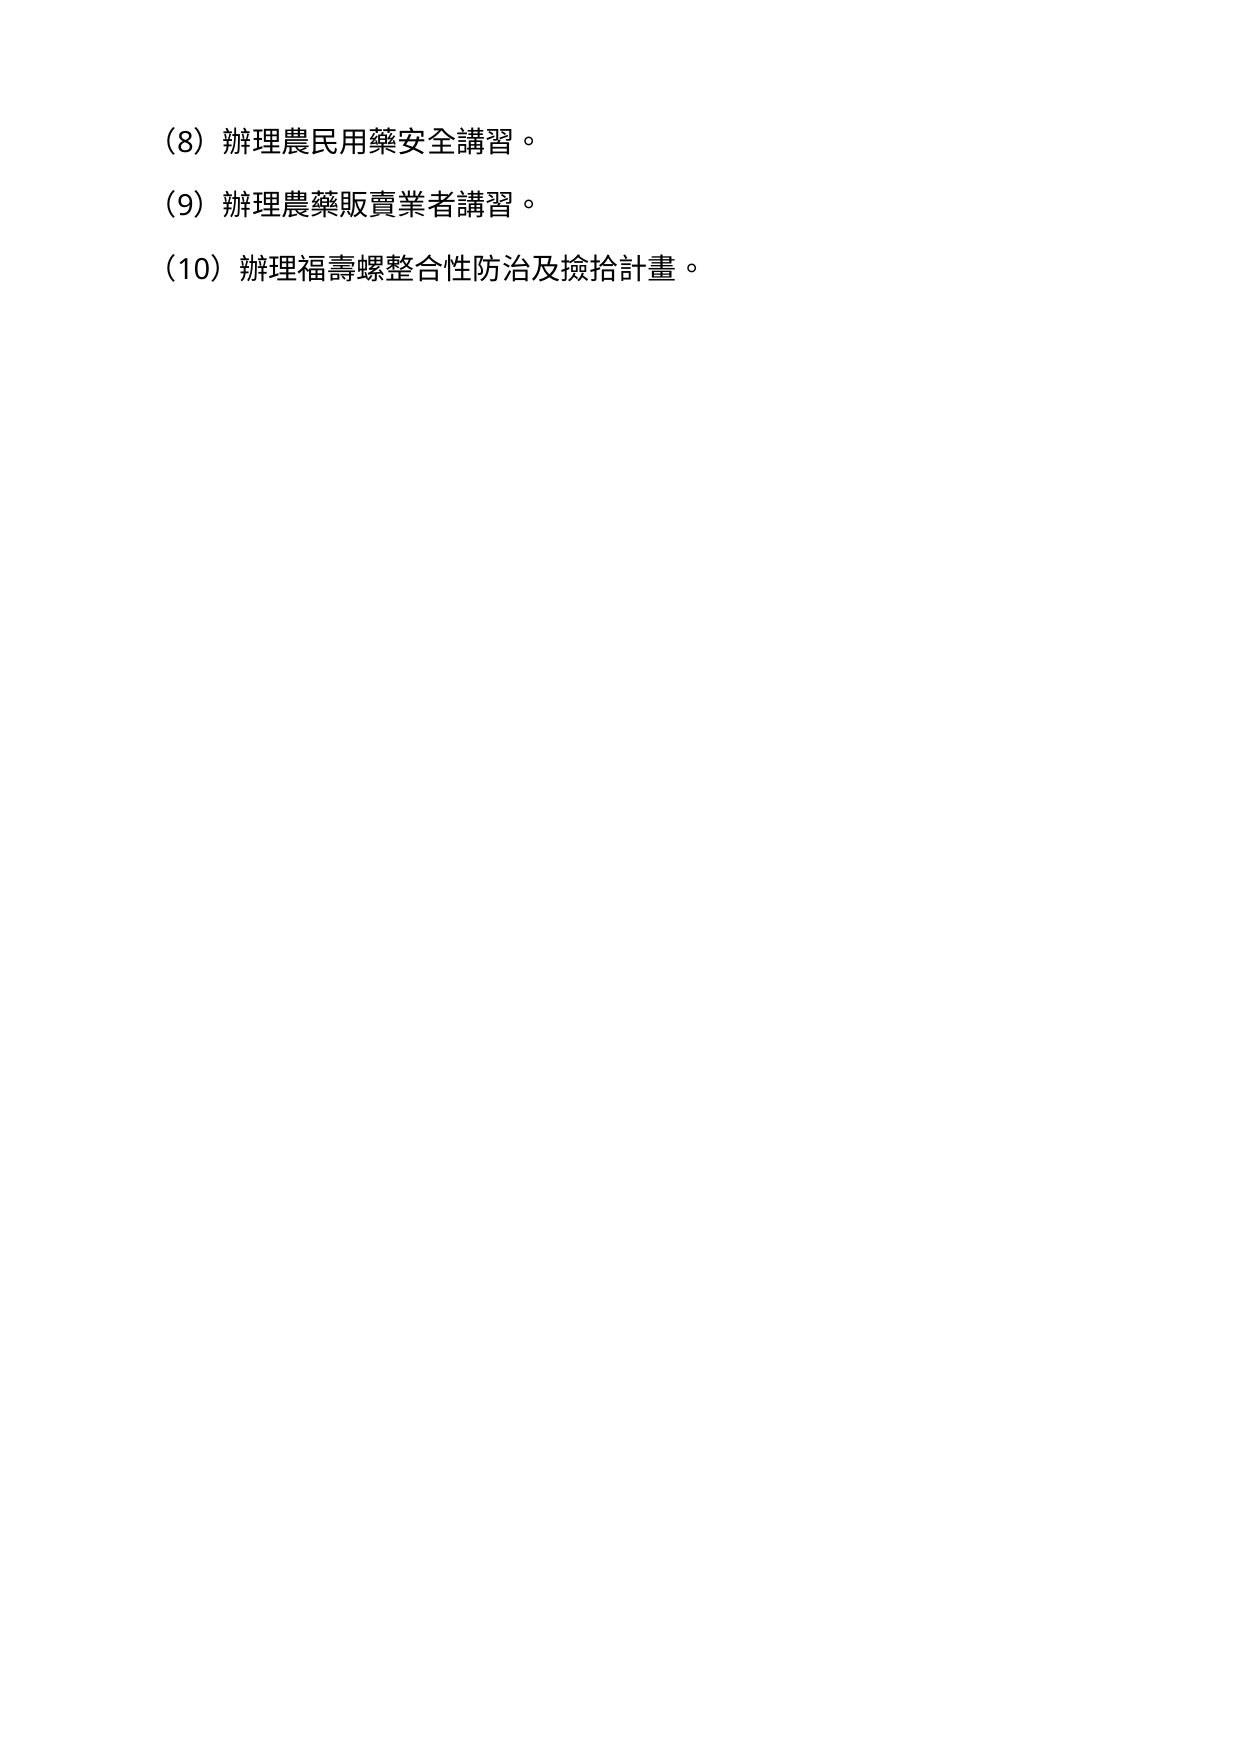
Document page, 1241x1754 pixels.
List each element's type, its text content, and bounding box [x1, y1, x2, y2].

text （10）辦理福壽螺整合性防治及撿拾計畫。 [148, 245, 1092, 288]
text （9）辦理農藥販賣業者講習。 [148, 182, 1092, 224]
text （8）辦理農民用藥安全講習。 [148, 118, 1092, 161]
